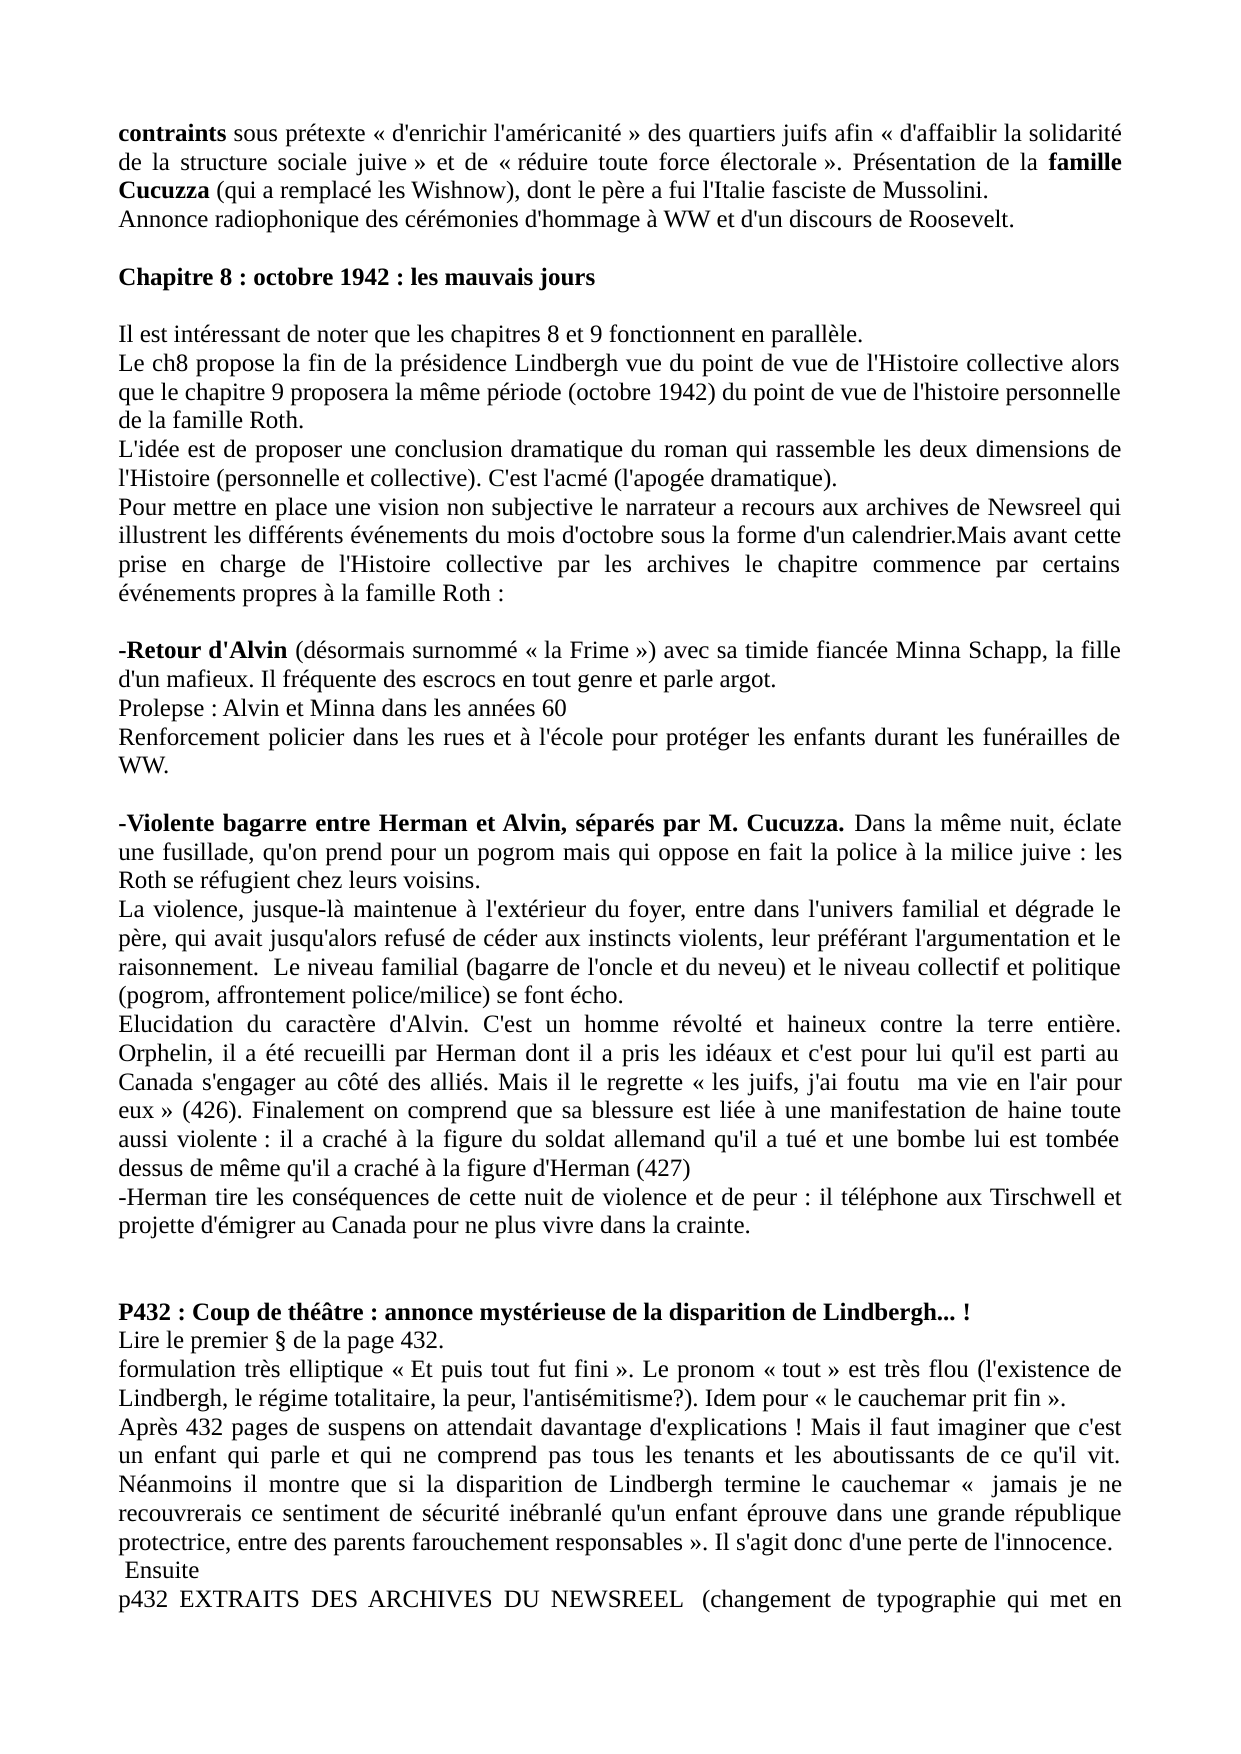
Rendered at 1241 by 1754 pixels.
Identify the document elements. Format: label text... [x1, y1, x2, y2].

text Ensuite [118, 1556, 1122, 1584]
text p432 EXTRAITS DES ARCHIVES DU NEWSREEL (changement de typographie qui met en [118, 1584, 1122, 1613]
text -Violente bagarre entre Herman et Alvin, séparés par M. Cucuzza. Dans la même nuit, éclate une fusillade, qu'on prend pour un pogrom mais qui oppose en fait la police à la milice juive : les Roth se réfugient chez leurs voisins. [118, 808, 1122, 894]
text Chapitre 8 : octobre 1942 : les mauvais jours [118, 262, 1122, 291]
text La violence, jusque-là maintenue à l'extérieur du foyer, entre dans l'univers familial et dégrade le père, qui avait jusqu'alors refusé de céder aux instincts violents, leur préférant l'argumentation et le raisonnement. Le niveau familial (bagarre de l'oncle et du neveu) et le niveau collectif et politique (pogrom, affrontement police/milice) se font écho. [118, 894, 1122, 1009]
text Après 432 pages de suspens on attendait davantage d'explications ! Mais il faut imaginer que c'est un enfant qui parle et qui ne comprend pas tous les tenants et les aboutissants de ce qu'il vit. Néanmoins il montre que si la disparition de Lindbergh termine le cauchemar « jamais je ne recouvrerais ce sentiment de sécurité inébranlé qu'un enfant éprouve dans une grande république protectrice, entre des parents farouchement responsables ». Il s'agit donc d'une perte de l'innocence. [118, 1412, 1122, 1556]
text Annonce radiophonique des cérémonies d'hommage à WW et d'un discours de Roosevelt. [118, 204, 1122, 233]
text Pour mettre en place une vision non subjective le narrateur a recours aux archives de Newsreel qui illustrent les différents événements du mois d'octobre sous la forme d'un calendrier.Mais avant cette prise en charge de l'Histoire collective par les archives le chapitre commence par certains événements propres à la famille Roth : [118, 492, 1122, 607]
text L'idée est de proposer une conclusion dramatique du roman qui rassemble les deux dimensions de l'Histoire (personnelle et collective). C'est l'acmé (l'apogée dramatique). [118, 434, 1122, 492]
text -Herman tire les conséquences de cette nuit de violence et de peur : il téléphone aux Tirschwell et projette d'émigrer au Canada pour ne plus vivre dans la crainte. [118, 1182, 1122, 1239]
text Il est intéressant de noter que les chapitres 8 et 9 fonctionnent en parallèle. [118, 319, 1122, 348]
text formulation très elliptique « Et puis tout fut fini ». Le pronom « tout » est très flou (l'existence de Lindbergh, le régime totalitaire, la peur, l'antisémitisme?). Idem pour « le cauchemar prit fin ». [118, 1354, 1122, 1412]
text Le ch8 propose la fin de la présidence Lindbergh vue du point de vue de l'Histoire collective alors que le chapitre 9 proposera la même période (octobre 1942) du point de vue de l'histoire personnelle de la famille Roth. [118, 348, 1122, 434]
text Prolepse : Alvin et Minna dans les années 60 [118, 693, 1122, 722]
text P432 : Coup de théâtre : annonce mystérieuse de la disparition de Lindbergh... ! [118, 1297, 1122, 1326]
text Renforcement policier dans les rues et à l'école pour protéger les enfants durant les funérailles de WW. [118, 722, 1122, 779]
text Lire le premier § de la page 432. [118, 1326, 1122, 1354]
text Elucidation du caractère d'Alvin. C'est un homme révolté et haineux contre la terre entière. Orphelin, il a été recueilli par Herman dont il a pris les idéaux et c'est pour lui qu'il est parti au Canada s'engager au côté des alliés. Mais il le regrette « les juifs, j'ai foutu ma vie en l'air pour eux » (426). Finalement on comprend que sa blessure est liée à une manifestation de haine toute aussi violente : il a craché à la figure du soldat allemand qu'il a tué et une bombe lui est tombée dessus de même qu'il a craché à la figure d'Herman (427) [118, 1009, 1122, 1182]
text contraints sous prétexte « d'enrichir l'américanité » des quartiers juifs afin « d'affaiblir la solidarité de la structure sociale juive » et de « réduire toute force électorale ». Présentation de la famille Cucuzza (qui a remplacé les Wishnow), dont le père a fui l'Italie fasciste de Mussolini. [118, 118, 1122, 204]
text -Retour d'Alvin (désormais surnommé « la Frime ») avec sa timide fiancée Minna Schapp, la fille d'un mafieux. Il fréquente des escrocs en tout genre et parle argot. [118, 636, 1122, 693]
